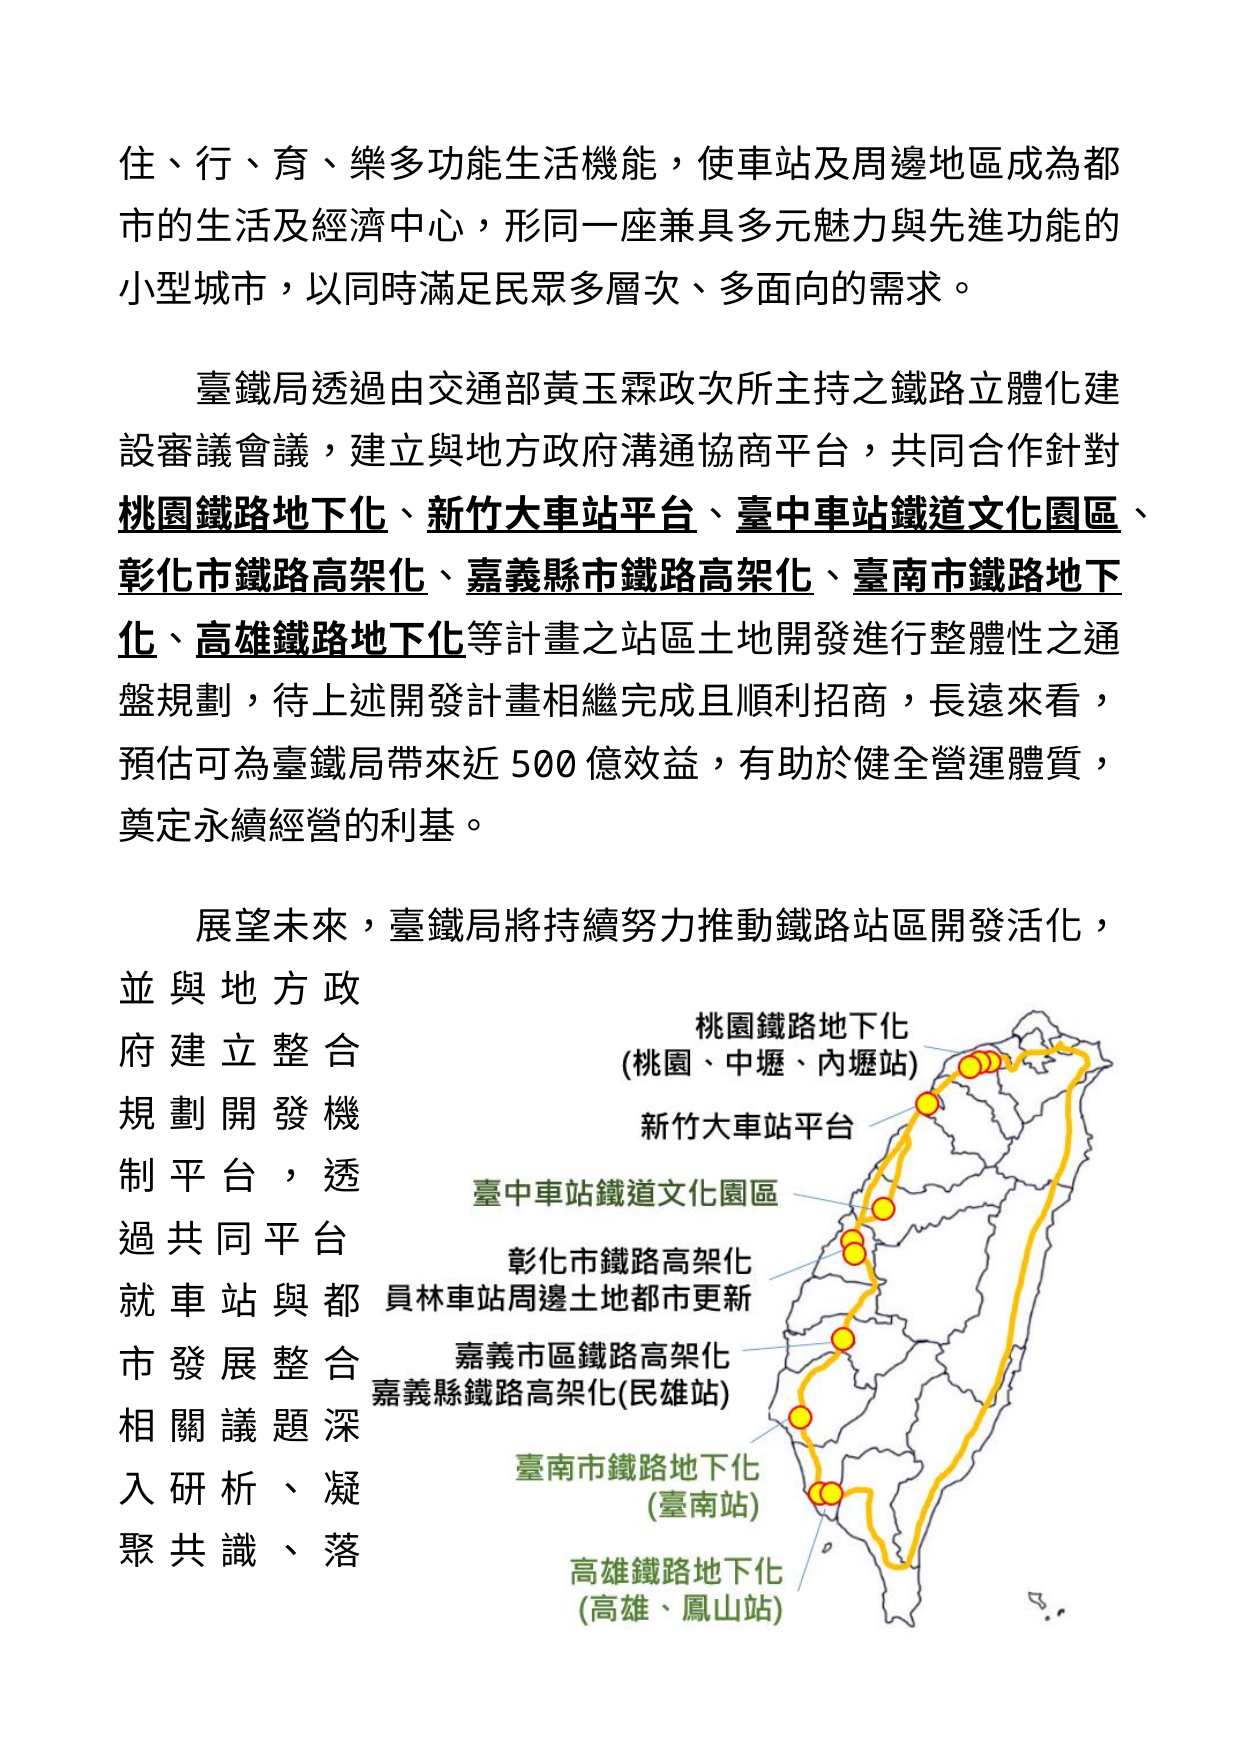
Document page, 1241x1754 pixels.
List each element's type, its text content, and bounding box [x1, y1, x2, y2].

text 臺鐵局透過由交通部黃玉霖政次所主持之鐵路立體化建設審議會議，建立與地方政府溝通協商平台，共同合作針對桃園鐵路地下化、新竹大車站平台、臺中車站鐵道文化園區、彰化市鐵路高架化、嘉義縣市鐵路高架化、臺南市鐵路地下化、高雄鐵路地下化等計畫之站區土地開發進行整體性之通盤規劃，待上述開發計畫相繼完成且順利招商，長遠來看，預估可為臺鐵局帶來近500億效益，有助於健全營運體質，奠定永續經營的利基。 [118, 352, 1122, 852]
text 展望未來，臺鐵局將持續努力推動鐵路站區開發活化，並與地方政府建立整合規劃開發機制平台，透過共同平台，就車站與都市發展整合相關議題深入研析、凝聚共識、落 [118, 889, 1122, 1577]
text 為有效發揮大眾運輸導向發展(TOD)之效益，鐵路立體化建設必須與都市發展整合，所謂的整合應包括規劃、時間及財務之整合，若地方都市計畫能配合鐵路建設計畫同步完成，則相關的土地開發招商作業就能同步展開，將可有效縮短車站周邊地區更新開發的時間。此外，建構車站城市(Station City)已成為全球先進都會下一個世代的發展願景，所謂Station City即導入大眾運輸導向發展概念，將車站與周邊都市發展進行整合，以進一步帶動站區周邊商業、旅館、辦公、觀光休閒等多元豐富的發展，並匯集食、衣、住、行、育、樂多功能生活機能，使車站及周邊地區成為都市的生活及經濟中心，形同一座兼具多元魅力與先進功能的小型城市，以同時滿足民眾多層次、多面向的需求。 [118, 127, 1122, 314]
